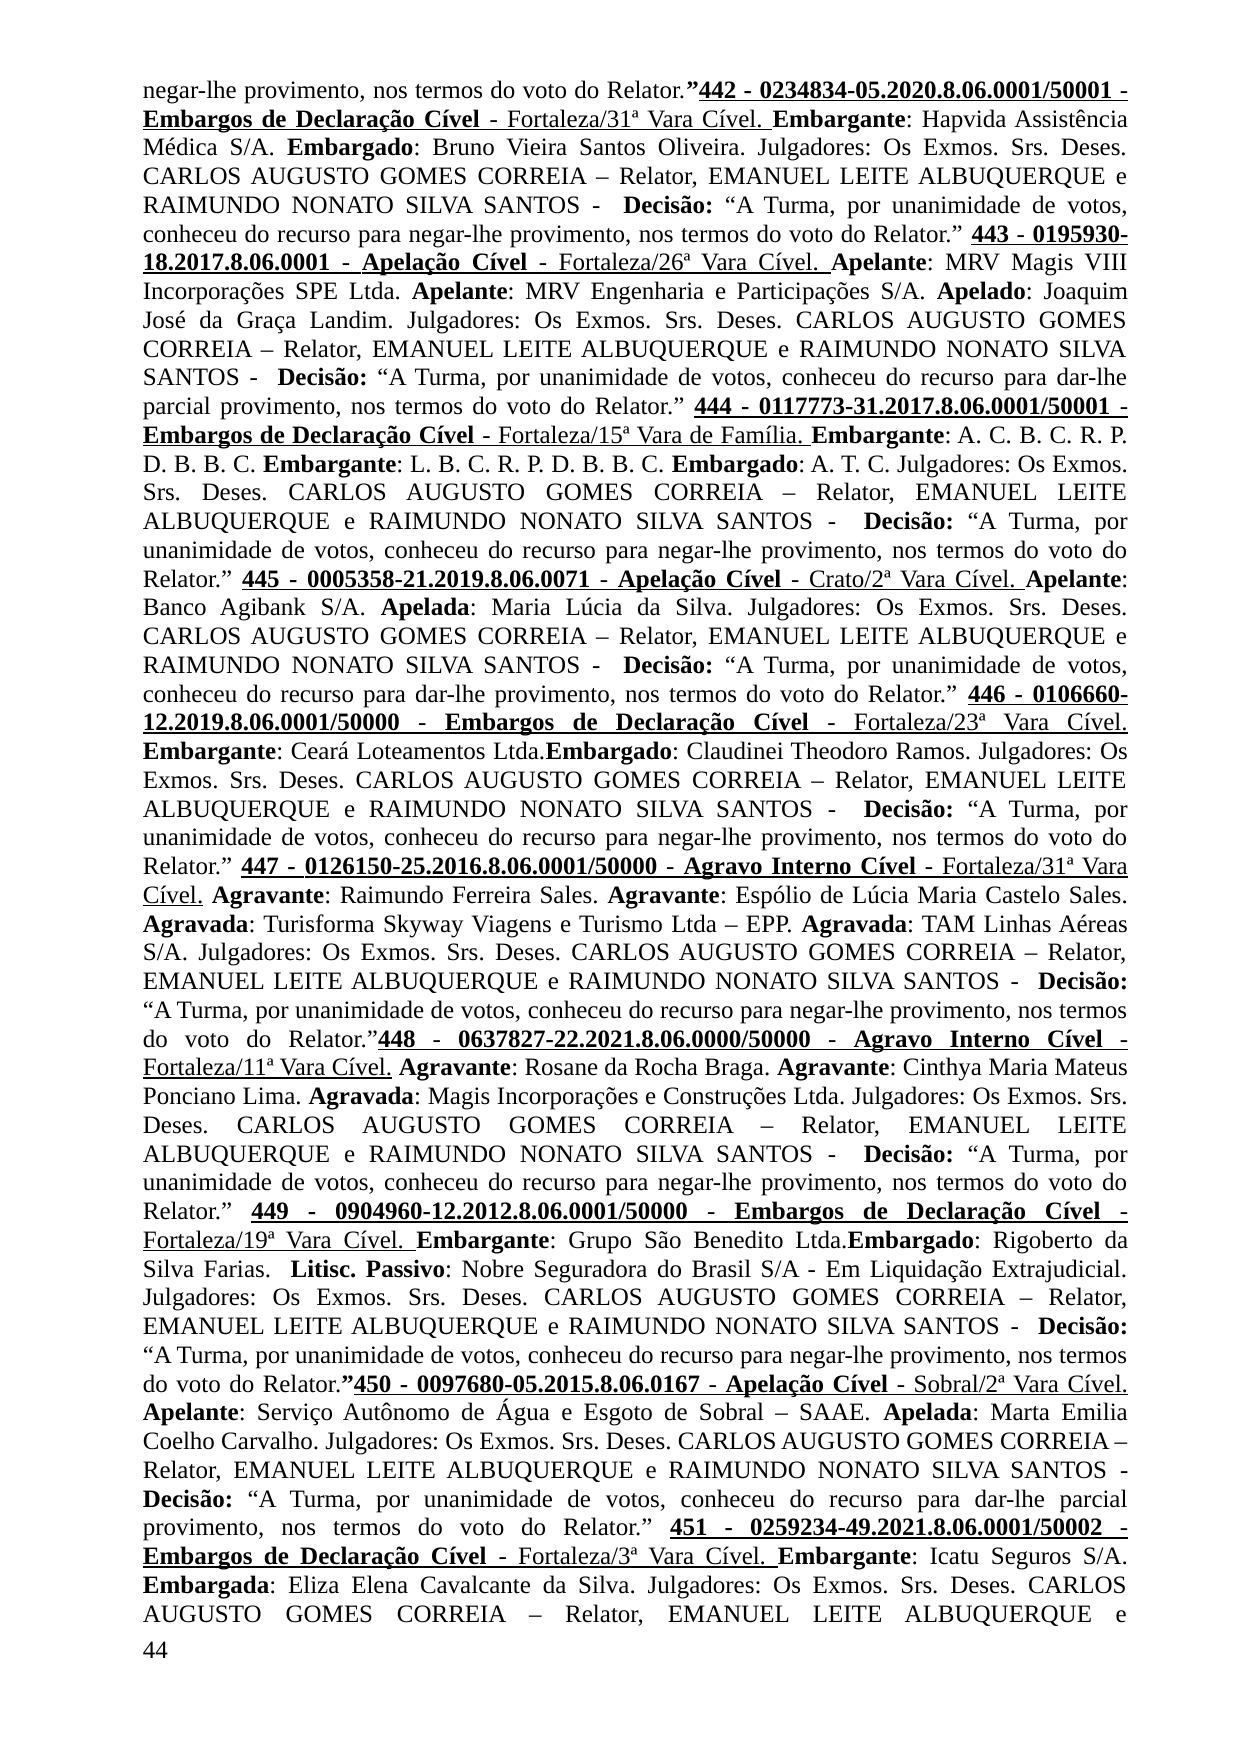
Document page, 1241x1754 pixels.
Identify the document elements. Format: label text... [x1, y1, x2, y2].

text negar-lhe provimento, nos termos do voto do Relator.”442 - 0234834-05.2020.8.06.0001/50001 - Embargos de Declaração Cível - Fortaleza/31ª Vara Cível. Embargante: Hapvida Assistência Médica S/A. Embargado: Bruno Vieira Santos Oliveira. Julgadores: Os Exmos. Srs. Deses. CARLOS AUGUSTO GOMES CORREIA – Relator, EMANUEL LEITE ALBUQUERQUE e RAIMUNDO NONATO SILVA SANTOS - Decisão: “A Turma, por unanimidade de votos, conheceu do recurso para negar-lhe provimento, nos termos do voto do Relator.” 443 - 0195930-18.2017.8.06.0001 - Apelação Cível - Fortaleza/26ª Vara Cível. Apelante: MRV Magis VIII Incorporações SPE Ltda. Apelante: MRV Engenharia e Participações S/A. Apelado: Joaquim José da Graça Landim. Julgadores: Os Exmos. Srs. Deses. CARLOS AUGUSTO GOMES CORREIA – Relator, EMANUEL LEITE ALBUQUERQUE e RAIMUNDO NONATO SILVA SANTOS - Decisão: “A Turma, por unanimidade de votos, conheceu do recurso para dar-lhe parcial provimento, nos termos do voto do Relator.” 444 - 0117773-31.2017.8.06.0001/50001 - Embargos de Declaração Cível - Fortaleza/15ª Vara de Família. Embargante: A. C. B. C. R. P. D. B. B. C. Embargante: L. B. C. R. P. D. B. B. C. Embargado: A. T. C. Julgadores: Os Exmos. Srs. Deses. CARLOS AUGUSTO GOMES CORREIA – Relator, EMANUEL LEITE ALBUQUERQUE e RAIMUNDO NONATO SILVA SANTOS - Decisão: “A Turma, por unanimidade de votos, conheceu do recurso para negar-lhe provimento, nos termos do voto do Relator.” 445 - 0005358-21.2019.8.06.0071 - Apelação Cível - Crato/2ª Vara Cível. Apelante: Banco Agibank S/A. Apelada: Maria Lúcia da Silva. Julgadores: Os Exmos. Srs. Deses. CARLOS AUGUSTO GOMES CORREIA – Relator, EMANUEL LEITE ALBUQUERQUE e RAIMUNDO NONATO SILVA SANTOS - Decisão: “A Turma, por unanimidade de votos, conheceu do recurso para dar-lhe provimento, nos termos do voto do Relator.” 446 - 0106660-12.2019.8.06.0001/50000 - Embargos de Declaração Cível - Fortaleza/23ª Vara Cível. [143, 75, 1128, 732]
text Embargante: Ceará Loteamentos Ltda.Embargado: Claudinei Theodoro Ramos. Julgadores: Os Exmos. Srs. Deses. CARLOS AUGUSTO GOMES CORREIA – Relator, EMANUEL LEITE ALBUQUERQUE e RAIMUNDO NONATO SILVA SANTOS - Decisão: “A Turma, por unanimidade de votos, conheceu do recurso para negar-lhe provimento, nos termos do voto do Relator.” 447 - 0126150-25.2016.8.06.0001/50000 - Agravo Interno Cível - Fortaleza/31ª Vara Cível. Agravante: Raimundo Ferreira Sales. Agravante: Espólio de Lúcia Maria Castelo Sales. Agravada: Turisforma Skyway Viagens e Turismo Ltda – EPP. Agravada: TAM Linhas Aéreas S/A. Julgadores: Os Exmos. Srs. Deses. CARLOS AUGUSTO GOMES CORREIA – Relator, EMANUEL LEITE ALBUQUERQUE e RAIMUNDO NONATO SILVA SANTOS - Decisão: “A Turma, por unanimidade de votos, conheceu do recurso para negar-lhe provimento, nos termos do voto do Relator.”448 - 0637827-22.2021.8.06.0000/50000 - Agravo Interno Cível - Fortaleza/11ª Vara Cível. Agravante: Rosane da Rocha Braga. Agravante: Cinthya Maria Mateus Ponciano Lima. Agravada: Magis Incorporações e Construções Ltda. Julgadores: Os Exmos. Srs. Deses. CARLOS AUGUSTO GOMES CORREIA – Relator, EMANUEL LEITE ALBUQUERQUE e RAIMUNDO NONATO SILVA SANTOS - Decisão: “A Turma, por unanimidade de votos, conheceu do recurso para negar-lhe provimento, nos termos do voto do Relator.” 449 - 0904960-12.2012.8.06.0001/50000 - Embargos de Declaração Cível - Fortaleza/19ª Vara Cível. Embargante: Grupo São Benedito Ltda.Embargado: Rigoberto da Silva Farias. Litisc. Passivo: Nobre Seguradora do Brasil S/A - Em Liquidação Extrajudicial. Julgadores: Os Exmos. Srs. Deses. CARLOS AUGUSTO GOMES CORREIA – Relator, EMANUEL LEITE ALBUQUERQUE e RAIMUNDO NONATO SILVA SANTOS - Decisão: “A Turma, por unanimidade de votos, conheceu do recurso para negar-lhe provimento, nos termos do voto do Relator.”450 - 0097680-05.2015.8.06.0167 - Apelação Cível - Sobral/2ª Vara Cível. Apelante: Serviço Autônomo de Água e Esgoto de Sobral – SAAE. Apelada: Marta Emilia Coelho Carvalho. Julgadores: Os Exmos. Srs. Deses. CARLOS AUGUSTO GOMES CORREIA – Relator, EMANUEL LEITE ALBUQUERQUE e RAIMUNDO NONATO SILVA SANTOS - Decisão: “A Turma, por unanimidade de votos, conheceu do recurso para dar-lhe parcial provimento, nos termos do voto do Relator.” 451 - 0259234-49.2021.8.06.0001/50002 - Embargos de Declaração Cível - Fortaleza/3ª Vara Cível. Embargante: Icatu Seguros S/A. Embargada: Eliza Elena Cavalcante da Silva. Julgadores: Os Exmos. Srs. Deses. CARLOS AUGUSTO GOMES CORREIA – Relator, EMANUEL LEITE ALBUQUERQUE e [143, 734, 1128, 1627]
